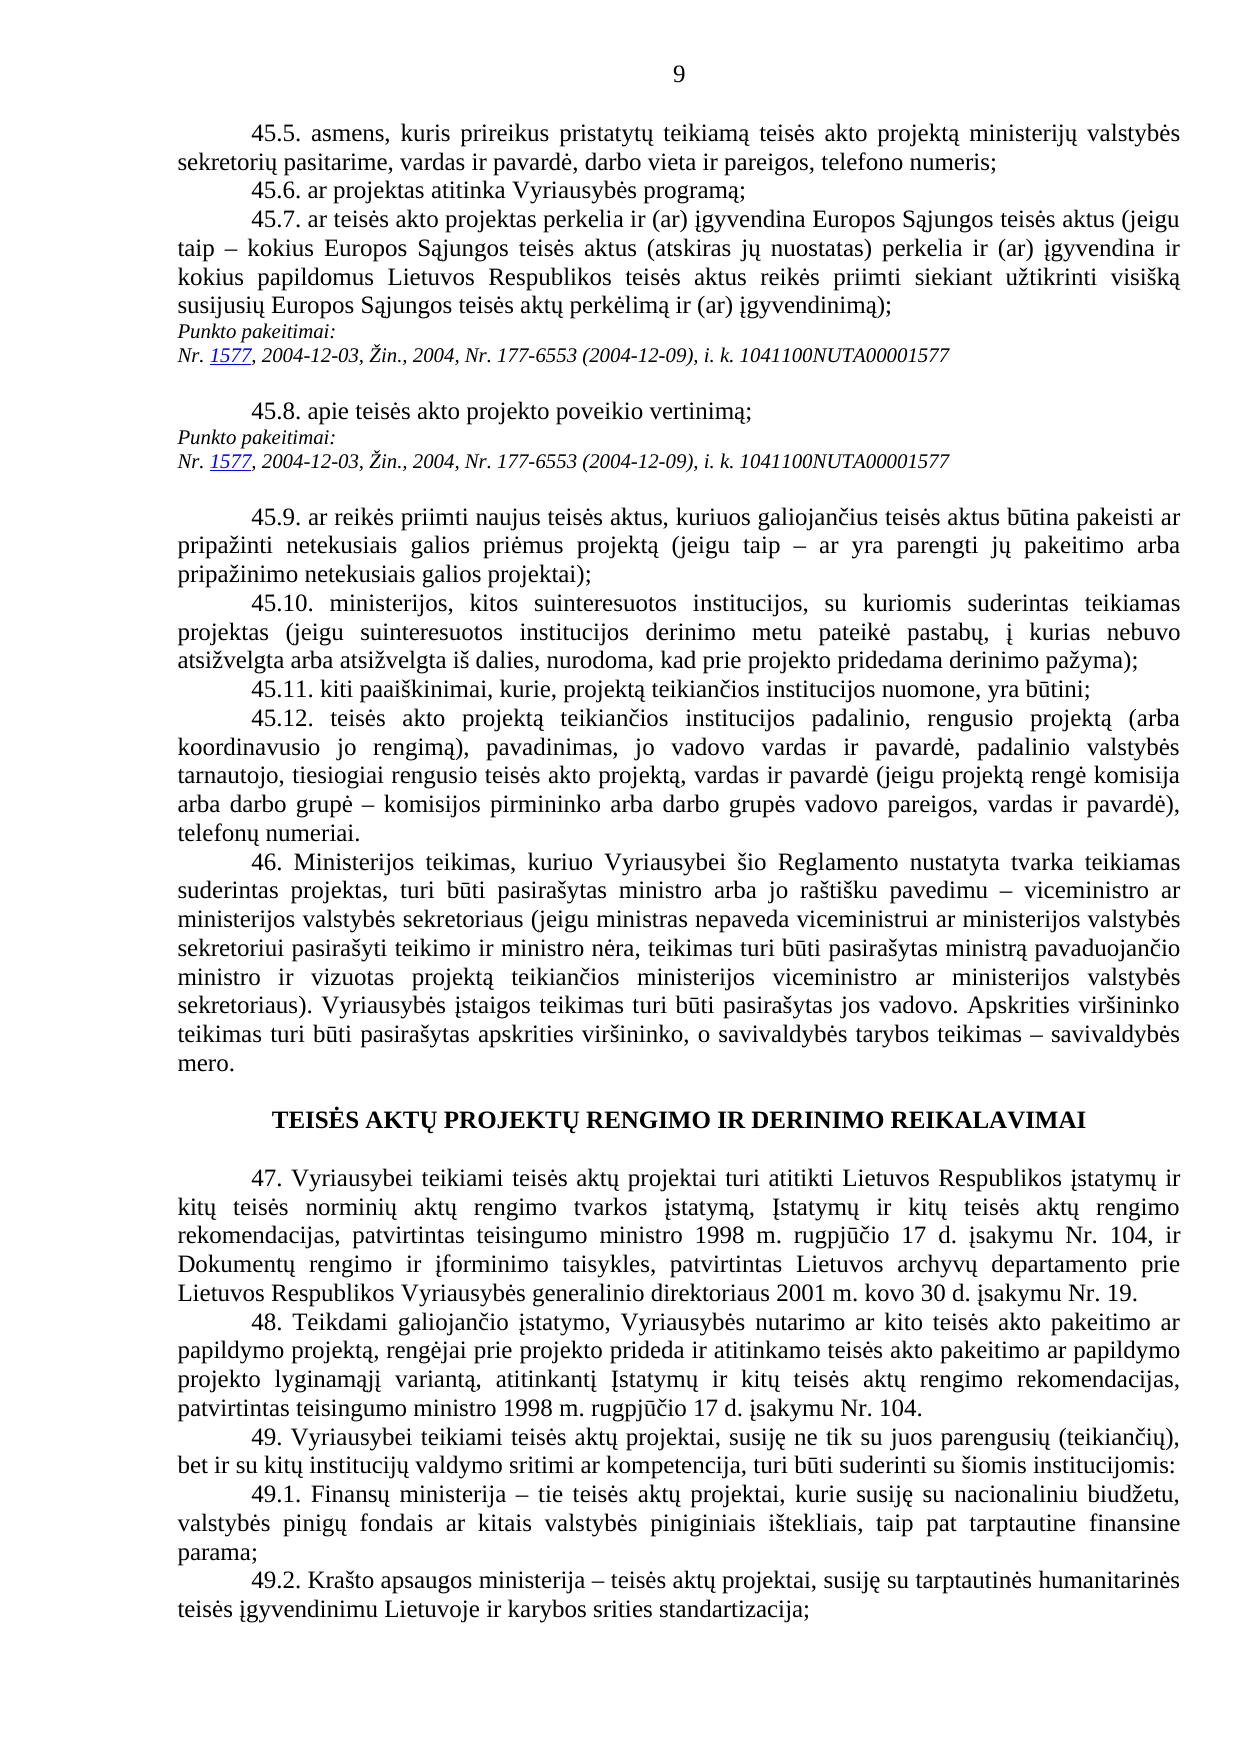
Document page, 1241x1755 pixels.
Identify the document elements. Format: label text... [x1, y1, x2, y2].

text 45.12. teisės akto projektą teikiančios institucijos padalinio, rengusio projektą (arba koordinavusio jo rengimą), pavadinimas, jo vadovo vardas ir pavardė, padalinio valstybės tarnautojo, tiesiogiai rengusio teisės akto projektą, vardas ir pavardė (jeigu projektą rengė komisija arba darbo grupė – komisijos pirmininko arba darbo grupės vadovo pareigos, vardas ir pavardė), telefonų numeriai. [177, 703, 1181, 847]
text Nr. 1577, 2004-12-03, Žin., 2004, Nr. 177-6553 (2004-12-09), i. k. 1041100NUTA00001577 [177, 449, 1181, 473]
text 45.10. ministerijos, kitos suinteresuotos institucijos, su kuriomis suderintas teikiamas projektas (jeigu suinteresuotos institucijos derinimo metu pateikė pastabų, į kurias nebuvo atsižvelgta arba atsižvelgta iš dalies, nurodoma, kad prie projekto pridedama derinimo pažyma); [177, 588, 1181, 674]
text Punkto pakeitimai: [177, 319, 1181, 343]
text 49. Vyriausybei teikiami teisės aktų projektai, susiję ne tik su juos parengusių (teikiančių), bet ir su kitų institucijų valdymo sritimi ar kompetencija, turi būti suderinti su šiomis institucijomis: [177, 1422, 1181, 1479]
text 45.6. ar projektas atitinka Vyriausybės programą; [177, 176, 1181, 204]
text 45.5. asmens, kuris prireikus pristatytų teikiamą teisės akto projektą ministerijų valstybės sekretorių pasitarime, vardas ir pavardė, darbo vieta ir pareigos, telefono numeris; [177, 118, 1181, 176]
text 48. Teikdami galiojančio įstatymo, Vyriausybės nutarimo ar kito teisės akto pakeitimo ar papildymo projektą, rengėjai prie projekto prideda ir atitinkamo teisės akto pakeitimo ar papildymo projekto lyginamąjį variantą, atitinkantį Įstatymų ir kitų teisės aktų rengimo rekomendacijas, patvirtintas teisingumo ministro 1998 m. rugpjūčio 17 d. įsakymu Nr. 104. [177, 1307, 1181, 1422]
text 49.1. Finansų ministerija – tie teisės aktų projektai, kurie susiję su nacionaliniu biudžetu, valstybės pinigų fondais ar kitais valstybės piniginiais ištekliais, taip pat tarptautine finansine parama; [177, 1479, 1181, 1566]
text 45.7. ar teisės akto projektas perkelia ir (ar) įgyvendina Europos Sąjungos teisės aktus (jeigu taip – kokius Europos Sąjungos teisės aktus (atskiras jų nuostatas) perkelia ir (ar) įgyvendina ir kokius papildomus Lietuvos Respublikos teisės aktus reikės priimti siekiant užtikrinti visišką susijusių Europos Sąjungos teisės aktų perkėlimą ir (ar) įgyvendinimą); [177, 204, 1181, 319]
text 45.9. ar reikės priimti naujus teisės aktus, kuriuos galiojančius teisės aktus būtina pakeisti ar pripažinti netekusiais galios priėmus projektą (jeigu taip – ar yra parengti jų pakeitimo arba pripažinimo netekusiais galios projektai); [177, 502, 1181, 588]
text 45.8. apie teisės akto projekto poveikio vertinimą; [177, 396, 1181, 425]
text TEISĖS AKTŲ PROJEKTŲ RENGIMO IR DERINIMO REIKALAVIMAI [177, 1106, 1181, 1134]
text 49.2. Krašto apsaugos ministerija – teisės aktų projektai, susiję su tarptautinės humanitarinės teisės įgyvendinimu Lietuvoje ir karybos srities standartizacija; [177, 1566, 1181, 1623]
text 45.11. kiti paaiškinimai, kurie, projektą teikiančios institucijos nuomone, yra būtini; [177, 674, 1181, 703]
text Nr. 1577, 2004-12-03, Žin., 2004, Nr. 177-6553 (2004-12-09), i. k. 1041100NUTA00001577 [177, 343, 1181, 367]
text 47. Vyriausybei teikiami teisės aktų projektai turi atitikti Lietuvos Respublikos įstatymų ir kitų teisės norminių aktų rengimo tvarkos įstatymą, Įstatymų ir kitų teisės aktų rengimo rekomendacijas, patvirtintas teisingumo ministro 1998 m. rugpjūčio 17 d. įsakymu Nr. 104, ir Dokumentų rengimo ir įforminimo taisykles, patvirtintas Lietuvos archyvų departamento prie Lietuvos Respublikos Vyriausybės generalinio direktoriaus 2001 m. kovo 30 d. įsakymu Nr. 19. [177, 1163, 1181, 1307]
text Punkto pakeitimai: [177, 425, 1181, 449]
text 46. Ministerijos teikimas, kuriuo Vyriausybei šio Reglamento nustatyta tvarka teikiamas suderintas projektas, turi būti pasirašytas ministro arba jo raštišku pavedimu – viceministro ar ministerijos valstybės sekretoriaus (jeigu ministras nepaveda viceministrui ar ministerijos valstybės sekretoriui pasirašyti teikimo ir ministro nėra, teikimas turi būti pasirašytas ministrą pavaduojančio ministro ir vizuotas projektą teikiančios ministerijos viceministro ar ministerijos valstybės sekretoriaus). Vyriausybės įstaigos teikimas turi būti pasirašytas jos vadovo. Apskrities viršininko teikimas turi būti pasirašytas apskrities viršininko, o savivaldybės tarybos teikimas – savivaldybės mero. [177, 847, 1181, 1077]
